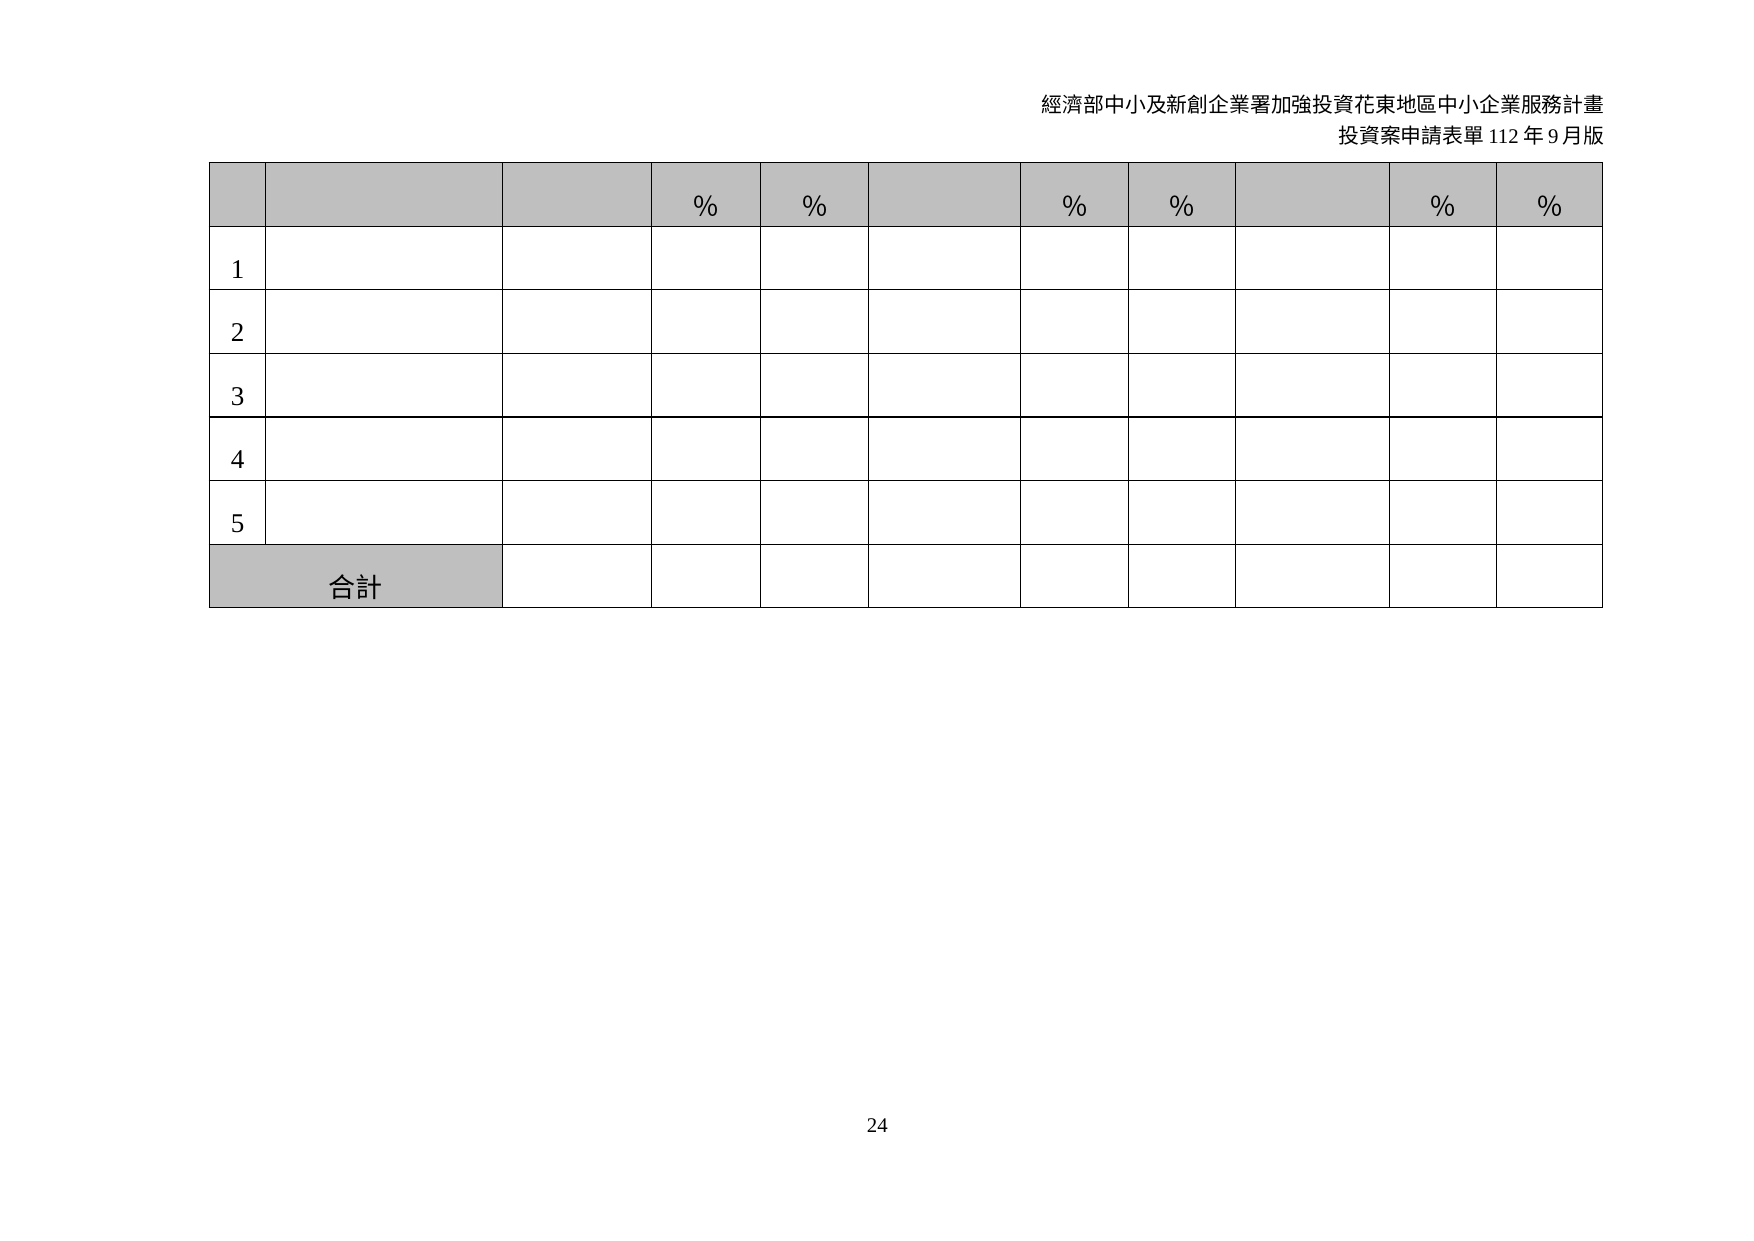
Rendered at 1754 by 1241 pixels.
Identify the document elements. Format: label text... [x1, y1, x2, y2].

table_cell 4 [210, 418, 265, 480]
table_cell [869, 163, 1020, 226]
table_cell [761, 545, 868, 607]
table_cell [1021, 227, 1128, 289]
table_cell [1390, 354, 1496, 416]
table_cell [1129, 227, 1235, 289]
table_cell [1129, 354, 1235, 416]
table_cell [503, 290, 651, 353]
table_cell [761, 290, 868, 353]
table_cell [1021, 354, 1128, 416]
table_cell [1236, 545, 1389, 607]
table_cell [869, 481, 1020, 543]
table_cell [266, 481, 502, 543]
table_cell ％ [1390, 163, 1496, 226]
table_cell ％ [1497, 163, 1602, 226]
table_cell [1236, 481, 1389, 543]
table_cell [266, 163, 502, 226]
table_cell [1236, 418, 1389, 480]
table_cell 3 [210, 354, 265, 416]
table_cell [869, 227, 1020, 289]
table_cell 合計 [210, 545, 502, 607]
table_cell [503, 418, 651, 480]
table_cell [652, 418, 760, 480]
table_cell [503, 481, 651, 543]
table_cell [266, 354, 502, 416]
table_cell [761, 418, 868, 480]
table_cell [652, 290, 760, 353]
table_cell [652, 481, 760, 543]
table_cell [761, 481, 868, 543]
table_cell [1497, 481, 1602, 543]
table_cell [1021, 545, 1128, 607]
table_cell [1497, 354, 1602, 416]
table_cell [1497, 418, 1602, 480]
table_cell [1497, 227, 1602, 289]
table_cell [652, 354, 760, 416]
table_cell ％ [761, 163, 868, 226]
table_cell [503, 163, 651, 226]
table_cell [869, 545, 1020, 607]
table_cell [503, 545, 651, 607]
table_cell ％ [652, 163, 760, 226]
table_cell [1236, 227, 1389, 289]
table_header [210, 163, 265, 226]
table_cell [761, 227, 868, 289]
table_cell [1021, 481, 1128, 543]
table_cell [266, 227, 502, 289]
table_cell 2 [210, 290, 265, 353]
table_cell [1021, 290, 1128, 353]
table_cell [1236, 354, 1389, 416]
table_cell [1129, 545, 1235, 607]
table_cell [1236, 290, 1389, 353]
table_cell [1390, 227, 1496, 289]
table_cell 1 [210, 227, 265, 289]
table_cell [869, 354, 1020, 416]
table_cell [761, 354, 868, 416]
table_cell [1236, 163, 1389, 226]
table_cell [652, 227, 760, 289]
table_cell [1497, 290, 1602, 353]
table_cell [266, 290, 502, 353]
table_cell [266, 418, 502, 480]
table_cell [1497, 545, 1602, 607]
table_cell [1390, 545, 1496, 607]
table_cell [652, 545, 760, 607]
table_cell [1390, 481, 1496, 543]
table_cell [869, 418, 1020, 480]
table_cell [1390, 418, 1496, 480]
table_cell [503, 354, 651, 416]
table_cell 5 [210, 481, 265, 543]
table_cell [1021, 418, 1128, 480]
table_cell [503, 227, 651, 289]
table_cell [1129, 290, 1235, 353]
table_cell ％ [1021, 163, 1128, 226]
table_cell [869, 290, 1020, 353]
table_cell [1129, 418, 1235, 480]
table_cell [1129, 481, 1235, 543]
table_cell ％ [1129, 163, 1235, 226]
table_cell [1390, 290, 1496, 353]
